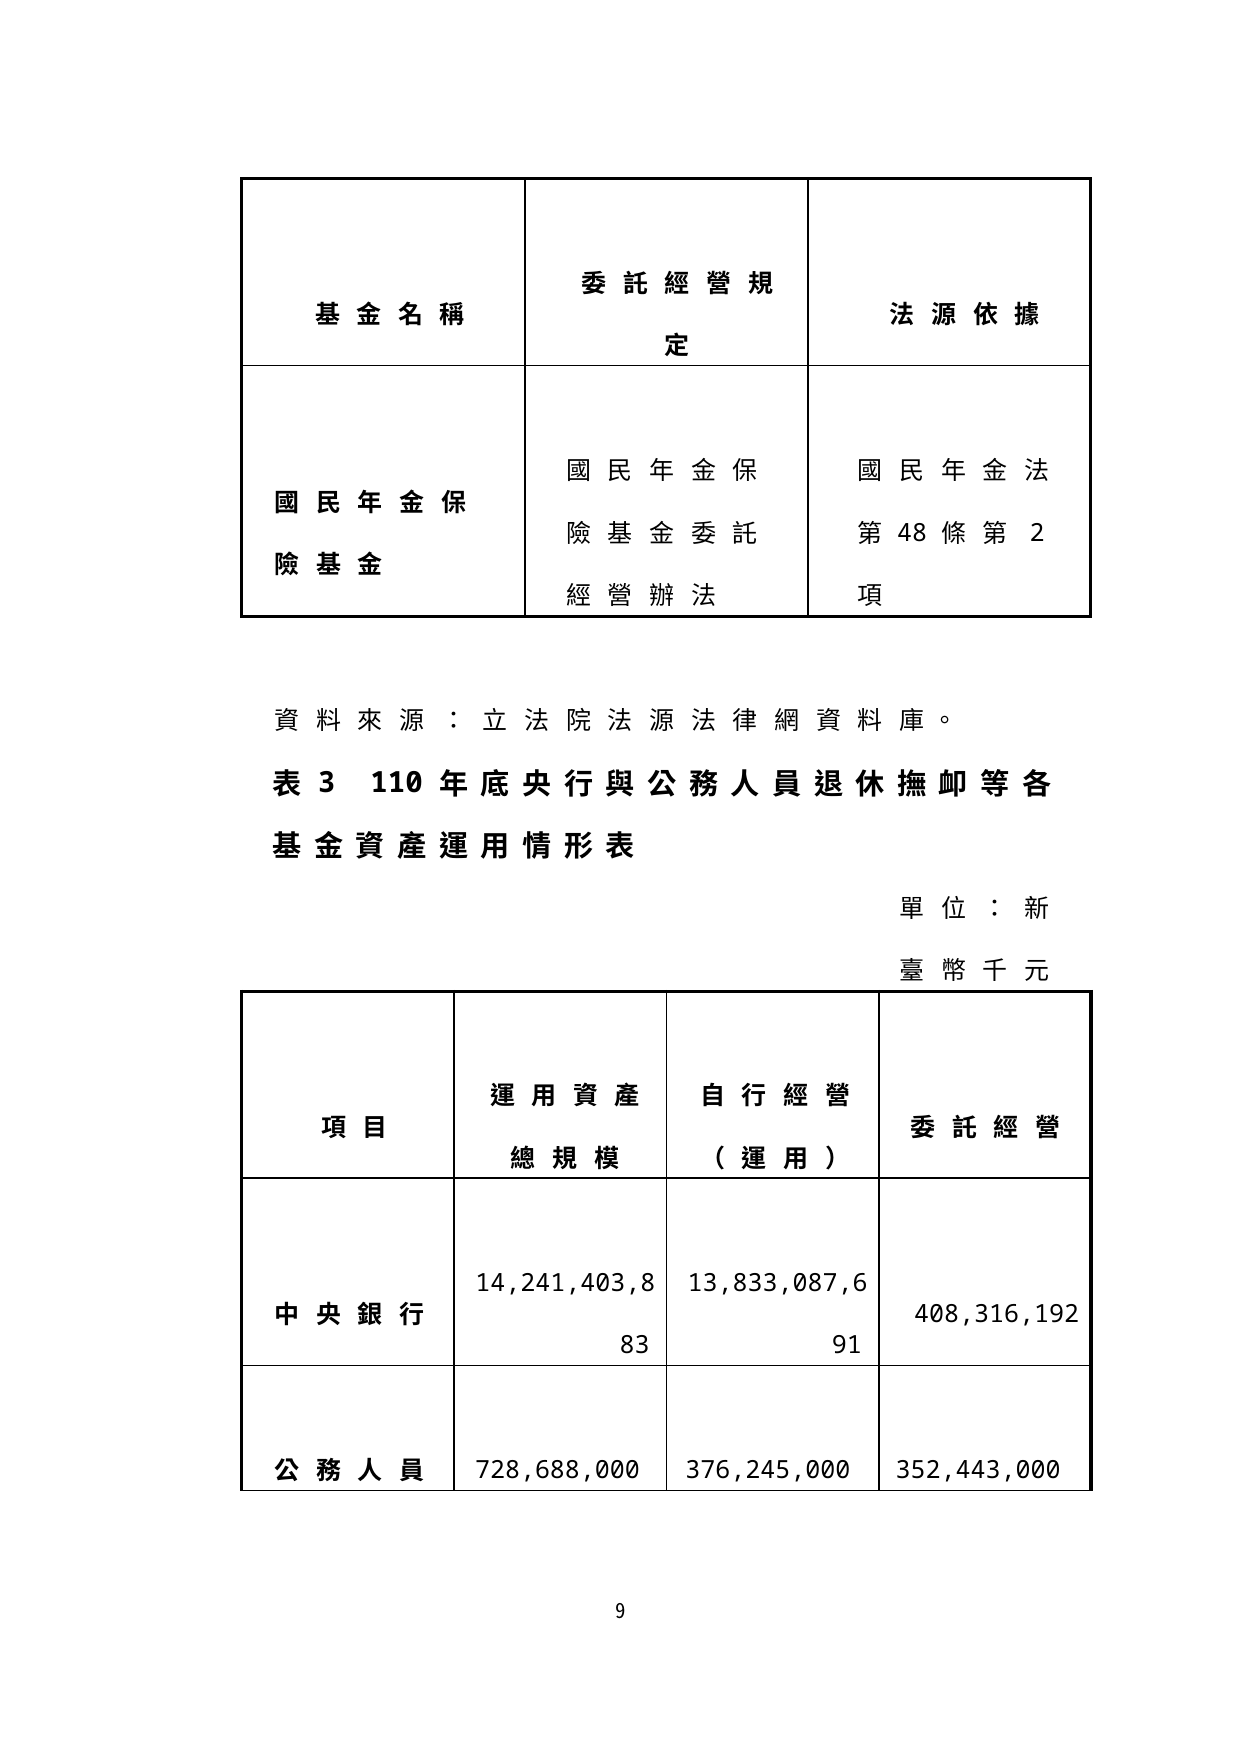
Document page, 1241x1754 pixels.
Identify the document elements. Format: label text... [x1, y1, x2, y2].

table_cell 376,245,000 [667, 1366, 878, 1490]
table_cell 14,241,403,883 [455, 1179, 666, 1365]
text 資料來源：立法院法源法律網資料庫。 [231, 677, 1058, 740]
table_header 委託經營規定 [526, 180, 807, 365]
table_cell 國民年金保險基金 [243, 366, 524, 615]
table_cell 中央銀行 [243, 1179, 453, 1365]
table_cell 公務人員 [243, 1366, 453, 1490]
table_cell 408,316,192 [880, 1179, 1089, 1365]
table_cell 728,688,000 [455, 1366, 666, 1490]
table_header 運用資產總規模 [455, 993, 666, 1177]
table_cell 國民年金保險基金委託經營辦法 [526, 366, 807, 615]
table_cell 13,833,087,691 [667, 1179, 878, 1365]
table_header 法源依據 [809, 180, 1089, 365]
text 表3 110年底央行與公務人員退休撫卹等各基金資產運用情形表 [227, 740, 1058, 865]
table_header 基金名稱 [243, 180, 524, 365]
table_cell 352,443,000 [880, 1366, 1089, 1490]
table_header 項目 [243, 993, 453, 1177]
table_header 自行經營（運用） [667, 993, 878, 1177]
table_header 委託經營 [880, 993, 1089, 1177]
table_cell 國民年金法第48條第2項 [809, 366, 1089, 615]
text 單位：新臺幣千元 [862, 865, 1058, 990]
